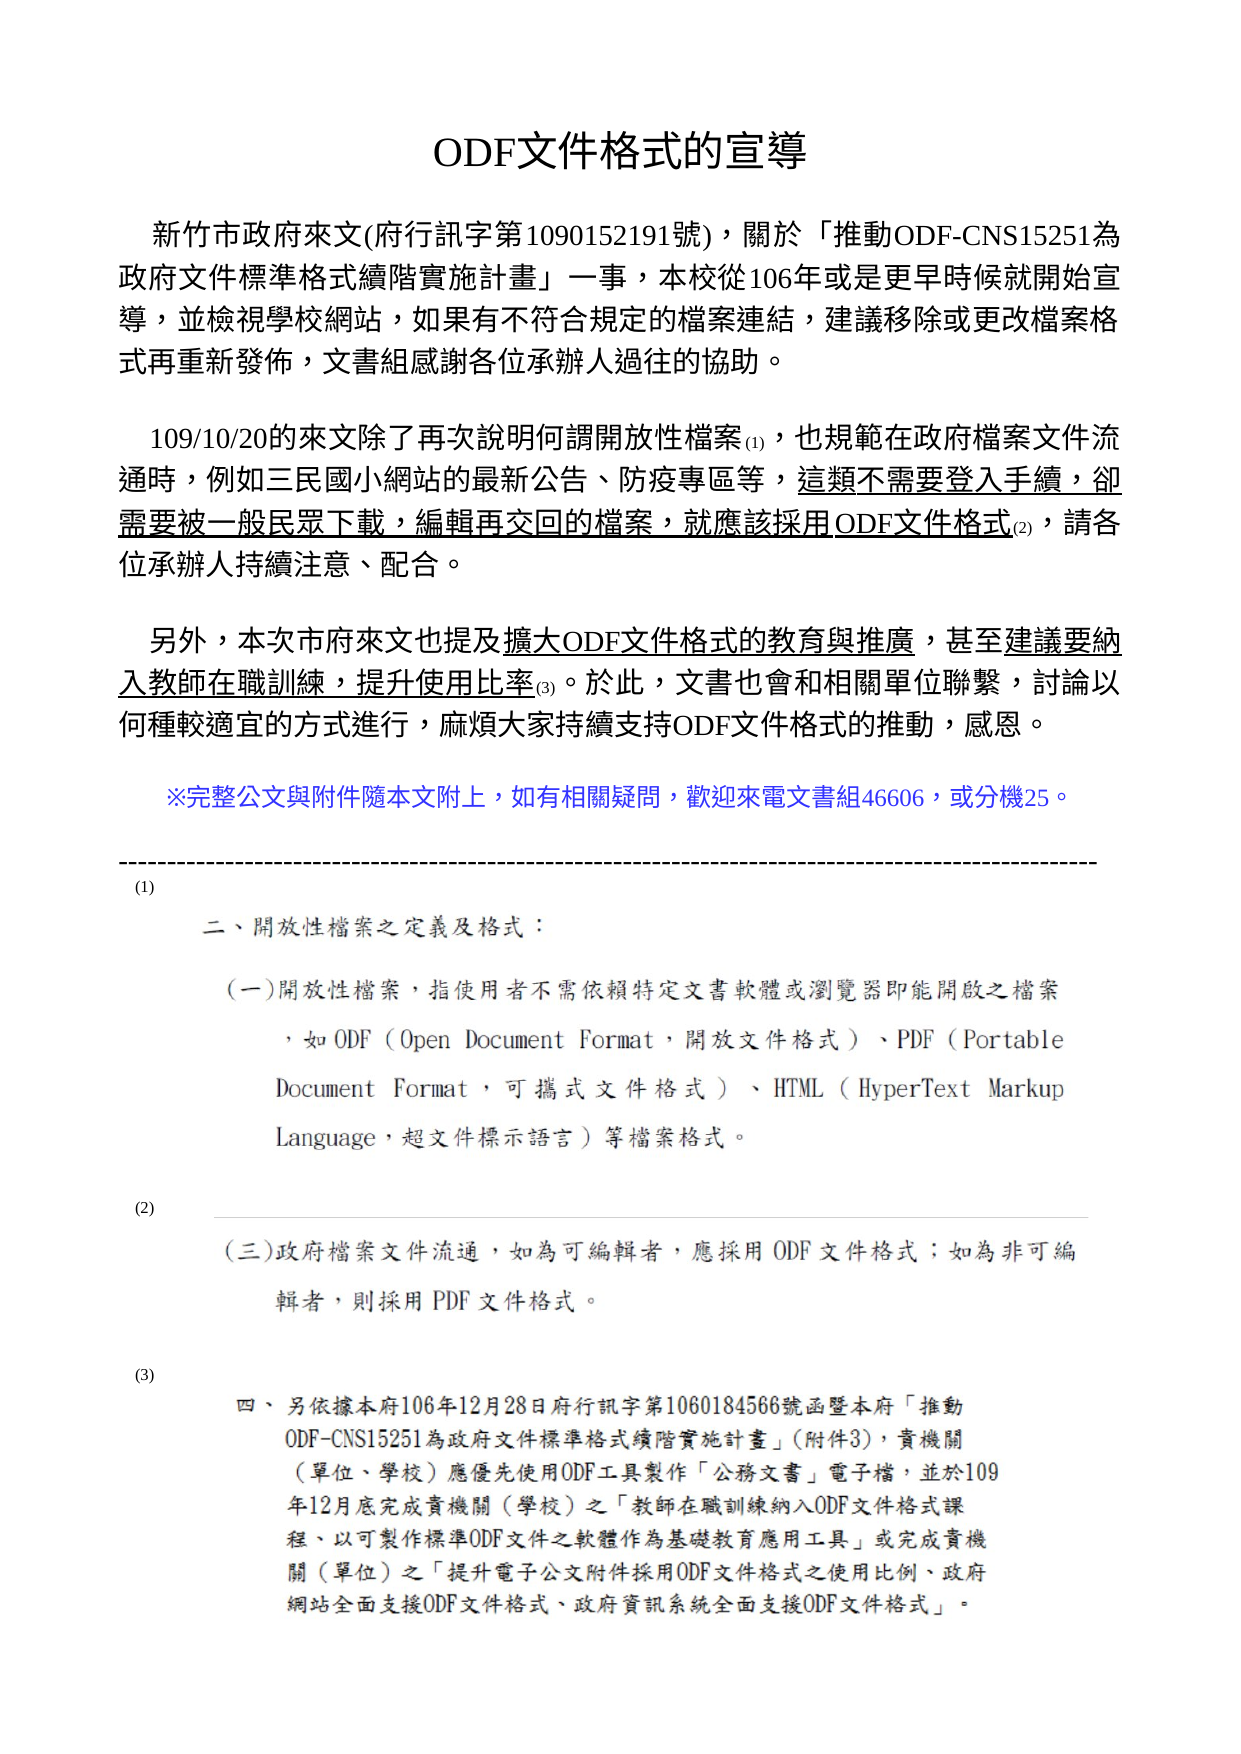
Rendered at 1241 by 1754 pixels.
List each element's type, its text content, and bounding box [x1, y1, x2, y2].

text (2) [118, 1197, 1122, 1217]
text ----------------------------------------------------------------------------------------------------- [118, 843, 1122, 876]
text (3) [118, 1365, 1122, 1384]
text ODF文件格式的宣導 [118, 118, 1122, 178]
text 109/10/20的來文除了再次說明何謂開放性檔案(1)，也規範在政府檔案文件流通時，例如三民國小網站的最新公告、防疫專區等，這類不需要登入手續，卻需要被一般民眾下載，編輯再交回的檔案，就應該採用ODF文件格式(2)，請各位承辦人持續注意、配合。 [118, 415, 1122, 584]
text ※完整公文與附件隨本文附上，如有相關疑問，歡迎來電文書組46606，或分機25。 [118, 778, 1122, 814]
text 新竹市政府來文(府行訊字第1090152191號)，關於「推動ODF-CNS15251為政府文件標準格式續階實施計畫」一事，本校從106年或是更早時候就開始宣導，並檢視學校網站，如果有不符合規定的檔案連結，建議移除或更改檔案格式再重新發佈，文書組感謝各位承辦人過往的協助。 [118, 212, 1122, 381]
text 另外，本次市府來文也提及擴大ODF文件格式的教育與推廣，甚至建議要納入教師在職訓練，提升使用比率(3)。於此，文書也會和相關單位聯繫，討論以何種較適宜的方式進行，麻煩大家持續支持ODF文件格式的推動，感恩。 [118, 617, 1122, 744]
text (1) [118, 876, 1122, 896]
